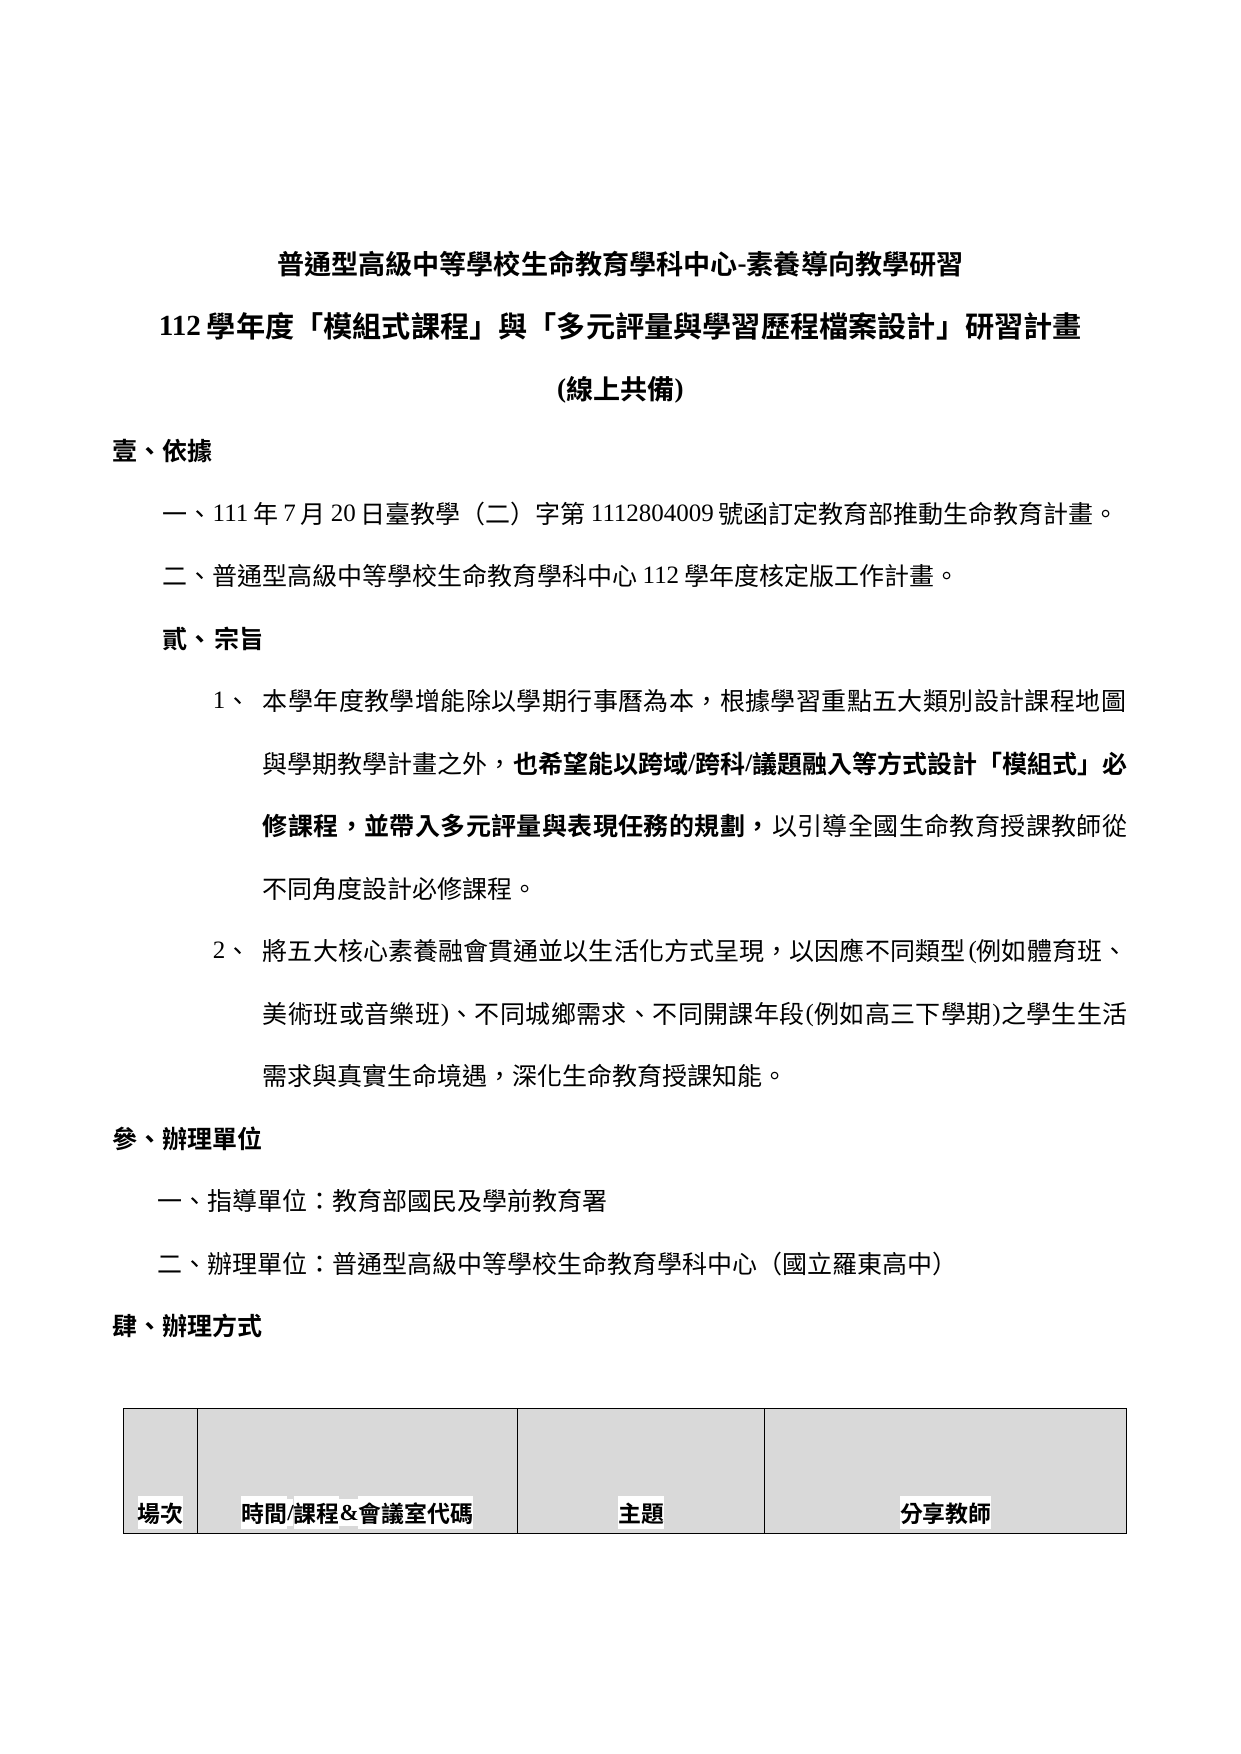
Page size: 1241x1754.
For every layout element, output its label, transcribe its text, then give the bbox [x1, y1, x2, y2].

text 112學年度「模組式課程」與「多元評量與學習歷程檔案設計」研習計畫 [112, 283, 1128, 346]
table_header 時間/課程&會議室代碼 [198, 1409, 517, 1533]
text 二、普通型高級中等學校生命教育學科中心112學年度核定版工作計畫。 [162, 533, 1128, 596]
list 本學年度教學增能除以學期行事曆為本，根據學習重點五大類別設計課程地圖與學期教學計畫之外，也希望能以跨域/跨科/議題融入等方式設計「模組式」必修課程，並帶入多元評量與表現任務的規劃，以引導全國生命教育授課教師從不同角度設計必修課程。 [213, 658, 1128, 908]
list 將五大核心素養融會貫通並以生活化方式呈現，以因應不同類型(例如體育班、美術班或音樂班)、不同城鄉需求、不同開課年段(例如高三下學期)之學生生活需求與真實生命境遇，深化生命教育授課知能。 [213, 908, 1128, 1096]
table_header 主題 [518, 1409, 764, 1533]
text 二、辦理單位：普通型高級中等學校生命教育學科中心（國立羅東高中） [112, 1221, 1128, 1283]
text 參、辦理單位 [112, 1096, 1128, 1158]
text 一、111年7月20日臺教學（二）字第1112804009號函訂定教育部推動生命教育計畫。 [162, 471, 1128, 533]
text 肆、辦理方式 [112, 1283, 1128, 1346]
text (線上共備) [112, 346, 1128, 408]
text 一、指導單位：教育部國民及學前教育署 [112, 1158, 1128, 1221]
text 壹、依據 [112, 408, 1128, 471]
list 宗旨 [162, 596, 1128, 658]
table_header 場次 [124, 1409, 197, 1533]
text 普通型高級中等學校生命教育學科中心-素養導向教學研習 [112, 221, 1128, 283]
table_header 分享教師 [765, 1409, 1126, 1533]
